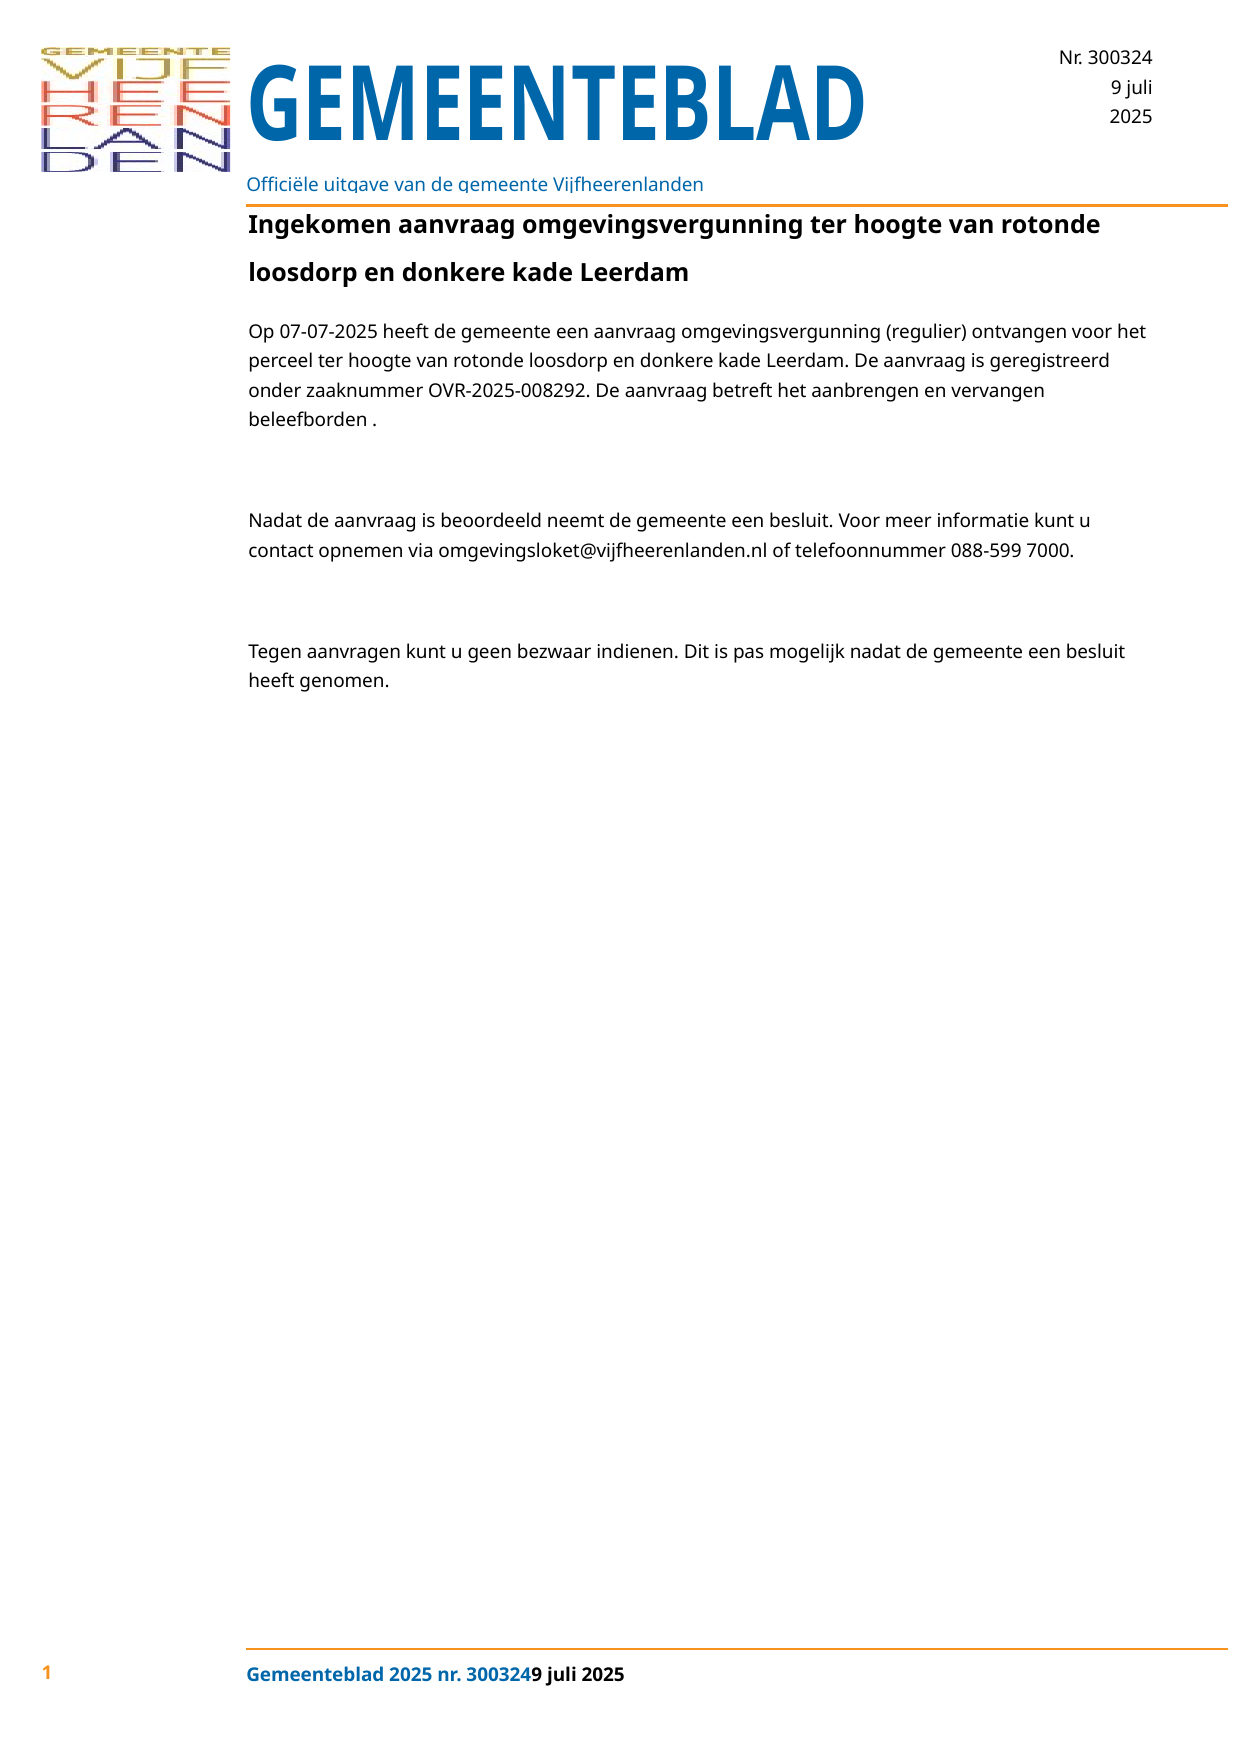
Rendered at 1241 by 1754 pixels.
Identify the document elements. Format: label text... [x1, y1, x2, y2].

text Nadat de aanvraag is beoordeeld neemt de gemeente een besluit. Voor meer informatie kunt u contact opnemen via omgevingsloket@vijfheerenlanden.nl of telefoonnummer 088-599 7000. [248, 507, 1152, 563]
text Op 07-07-2025 heeft de gemeente een aanvraag omgevingsvergunning (regulier) ontvangen voor het perceel ter hoogte van rotonde loosdorp en donkere kade Leerdam. De aanvraag is geregistreerd onder zaaknummer OVR-2025-008292. De aanvraag betreft het aanbrengen en vervangen beleefborden . [248, 318, 1152, 432]
text Ingekomen aanvraag omgevingsvergunning ter hoogte van rotonde loosdorp en donkere kade Leerdam [248, 207, 1152, 288]
picture [41, 47, 231, 172]
text Tegen aanvragen kunt u geen bezwaar indienen. Dit is pas mogelijk nadat de gemeente een besluit heeft genomen. [248, 638, 1152, 693]
